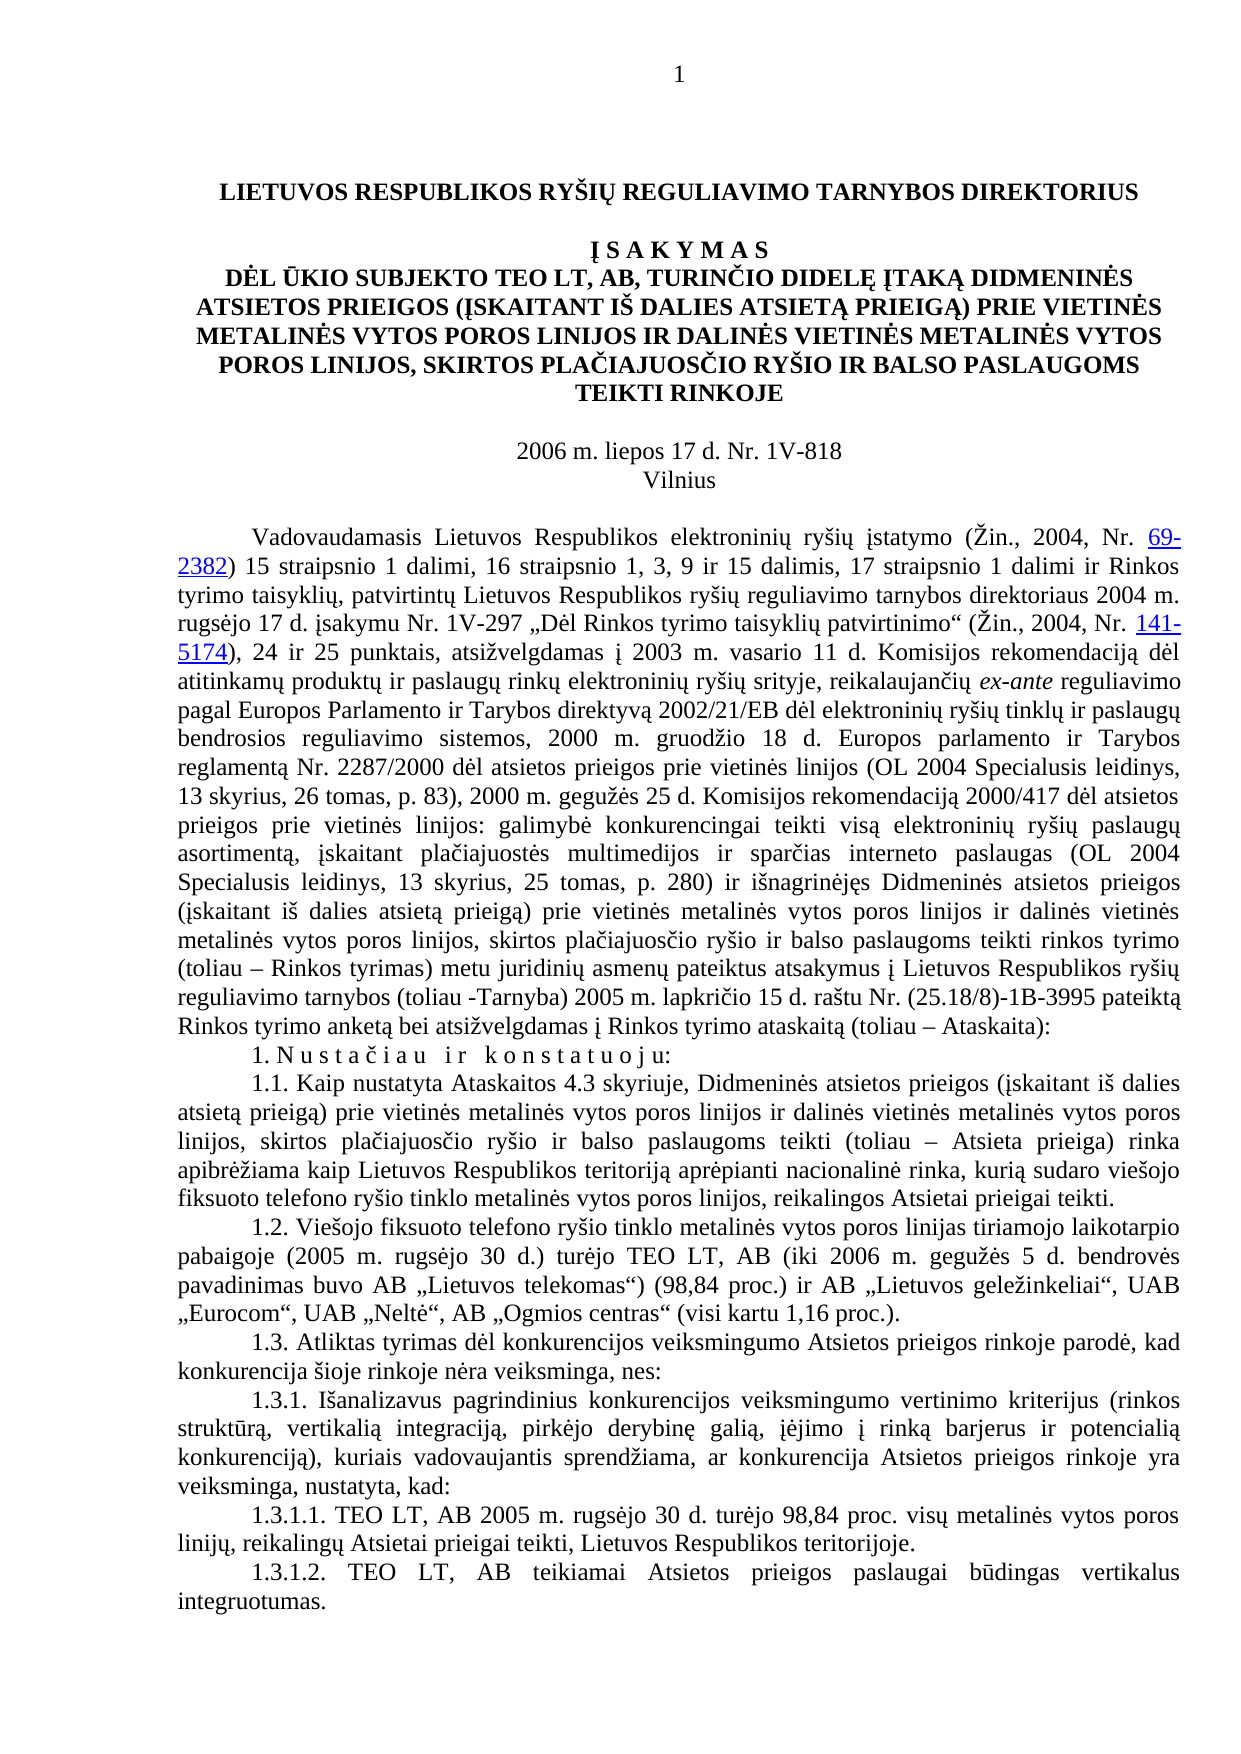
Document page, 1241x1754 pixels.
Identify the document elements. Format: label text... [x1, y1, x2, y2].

text Vilnius [177, 465, 1181, 493]
text Vadovaudamasis Lietuvos Respublikos elektroninių ryšių įstatymo (Žin., 2004, Nr. 69-2382) 15 straipsnio 1 dalimi, 16 straipsnio 1, 3, 9 ir 15 dalimis, 17 straipsnio 1 dalimi ir Rinkos tyrimo taisyklių, patvirtintų Lietuvos Respublikos ryšių reguliavimo tarnybos direktoriaus 2004 m. rugsėjo 17 d. įsakymu Nr. 1V-297 „Dėl Rinkos tyrimo taisyklių patvirtinimo“ (Žin., 2004, Nr. 141-5174), 24 ir 25 punktais, atsižvelgdamas į 2003 m. vasario 11 d. Komisijos rekomendaciją dėl atitinkamų produktų ir paslaugų rinkų elektroninių ryšių srityje, reikalaujančių ex-ante reguliavimo pagal Europos Parlamento ir Tarybos direktyvą 2002/21/EB dėl elektroninių ryšių tinklų ir paslaugų bendrosios reguliavimo sistemos, 2000 m. gruodžio 18 d. Europos parlamento ir Tarybos reglamentą Nr. 2287/2000 dėl atsietos prieigos prie vietinės linijos (OL 2004 Specialusis leidinys, 13 skyrius, 26 tomas, p. 83), 2000 m. gegužės 25 d. Komisijos rekomendaciją 2000/417 dėl atsietos prieigos prie vietinės linijos: galimybė konkurencingai teikti visą elektroninių ryšių paslaugų asortimentą, įskaitant plačiajuostės multimedijos ir sparčias interneto paslaugas (OL 2004 Specialusis leidinys, 13 skyrius, 25 tomas, p. 280) ir išnagrinėjęs Didmeninės atsietos prieigos (įskaitant iš dalies atsietą prieigą) prie vietinės metalinės vytos poros linijos ir dalinės vietinės metalinės vytos poros linijos, skirtos plačiajuosčio ryšio ir balso paslaugoms teikti rinkos tyrimo (toliau – Rinkos tyrimas) metu juridinių asmenų pateiktus atsakymus į Lietuvos Respublikos ryšių reguliavimo tarnybos (toliau -Tarnyba) 2005 m. lapkričio 15 d. raštu Nr. (25.18/8)-1B-3995 pateiktą Rinkos tyrimo anketą bei atsižvelgdamas į Rinkos tyrimo ataskaitą (toliau – Ataskaita): [177, 522, 1181, 1040]
text 1.3.1.1. TEO LT, AB 2005 m. rugsėjo 30 d. turėjo 98,84 proc. visų metalinės vytos poros linijų, reikalingų Atsietai prieigai teikti, Lietuvos Respublikos teritorijoje. [177, 1500, 1181, 1557]
text 1.1. Kaip nustatyta Ataskaitos 4.3 skyriuje, Didmeninės atsietos prieigos (įskaitant iš dalies atsietą prieigą) prie vietinės metalinės vytos poros linijos ir dalinės vietinės metalinės vytos poros linijos, skirtos plačiajuosčio ryšio ir balso paslaugoms teikti (toliau – Atsieta prieiga) rinka apibrėžiama kaip Lietuvos Respublikos teritoriją aprėpianti nacionalinė rinka, kurią sudaro viešojo fiksuoto telefono ryšio tinklo metalinės vytos poros linijos, reikalingos Atsietai prieigai teikti. [177, 1068, 1181, 1212]
text 1.2. Viešojo fiksuoto telefono ryšio tinklo metalinės vytos poros linijas tiriamojo laikotarpio pabaigoje (2005 m. rugsėjo 30 d.) turėjo TEO LT, AB (iki 2006 m. gegužės 5 d. bendrovės pavadinimas buvo AB „Lietuvos telekomas“) (98,84 proc.) ir AB „Lietuvos geležinkeliai“, UAB „Eurocom“, UAB „Neltė“, AB „Ogmios centras“ (visi kartu 1,16 proc.). [177, 1212, 1181, 1327]
text Į S A K Y M A S [177, 235, 1181, 263]
text 1.3.1.2. TEO LT, AB teikiamai Atsietos prieigos paslaugai būdingas vertikalus integruotumas. [177, 1557, 1181, 1615]
text 1.3.1. Išanalizavus pagrindinius konkurencijos veiksmingumo vertinimo kriterijus (rinkos struktūrą, vertikalią integraciją, pirkėjo derybinę galią, įėjimo į rinką barjerus ir potencialią konkurenciją), kuriais vadovaujantis sprendžiama, ar konkurencija Atsietos prieigos rinkoje yra veiksminga, nustatyta, kad: [177, 1385, 1181, 1500]
text DĖL ŪKIO SUBJEKTO TEO LT, AB, TURINČIO DIDELĘ ĮTAKĄ DIDMENINĖS ATSIETOS PRIEIGOS (ĮSKAITANT IŠ DALIES ATSIETĄ PRIEIGĄ) PRIE VIETINĖS METALINĖS VYTOS POROS LINIJOS IR DALINĖS VIETINĖS METALINĖS VYTOS POROS LINIJOS, SKIRTOS PLAČIAJUOSČIO RYŠIO IR BALSO PASLAUGOMS TEIKTI RINKOJE [177, 263, 1181, 407]
text 1.3. Atliktas tyrimas dėl konkurencijos veiksmingumo Atsietos prieigos rinkoje parodė, kad konkurencija šioje rinkoje nėra veiksminga, nes: [177, 1327, 1181, 1385]
text 2006 m. liepos 17 d. Nr. 1V-818 [177, 436, 1181, 465]
text 1. Nustačiau ir konstatuoju: [177, 1040, 1181, 1068]
text LIETUVOS RESPUBLIKOS RYŠIŲ REGULIAVIMO TARNYBOS DIREKTORIUS [177, 177, 1181, 206]
